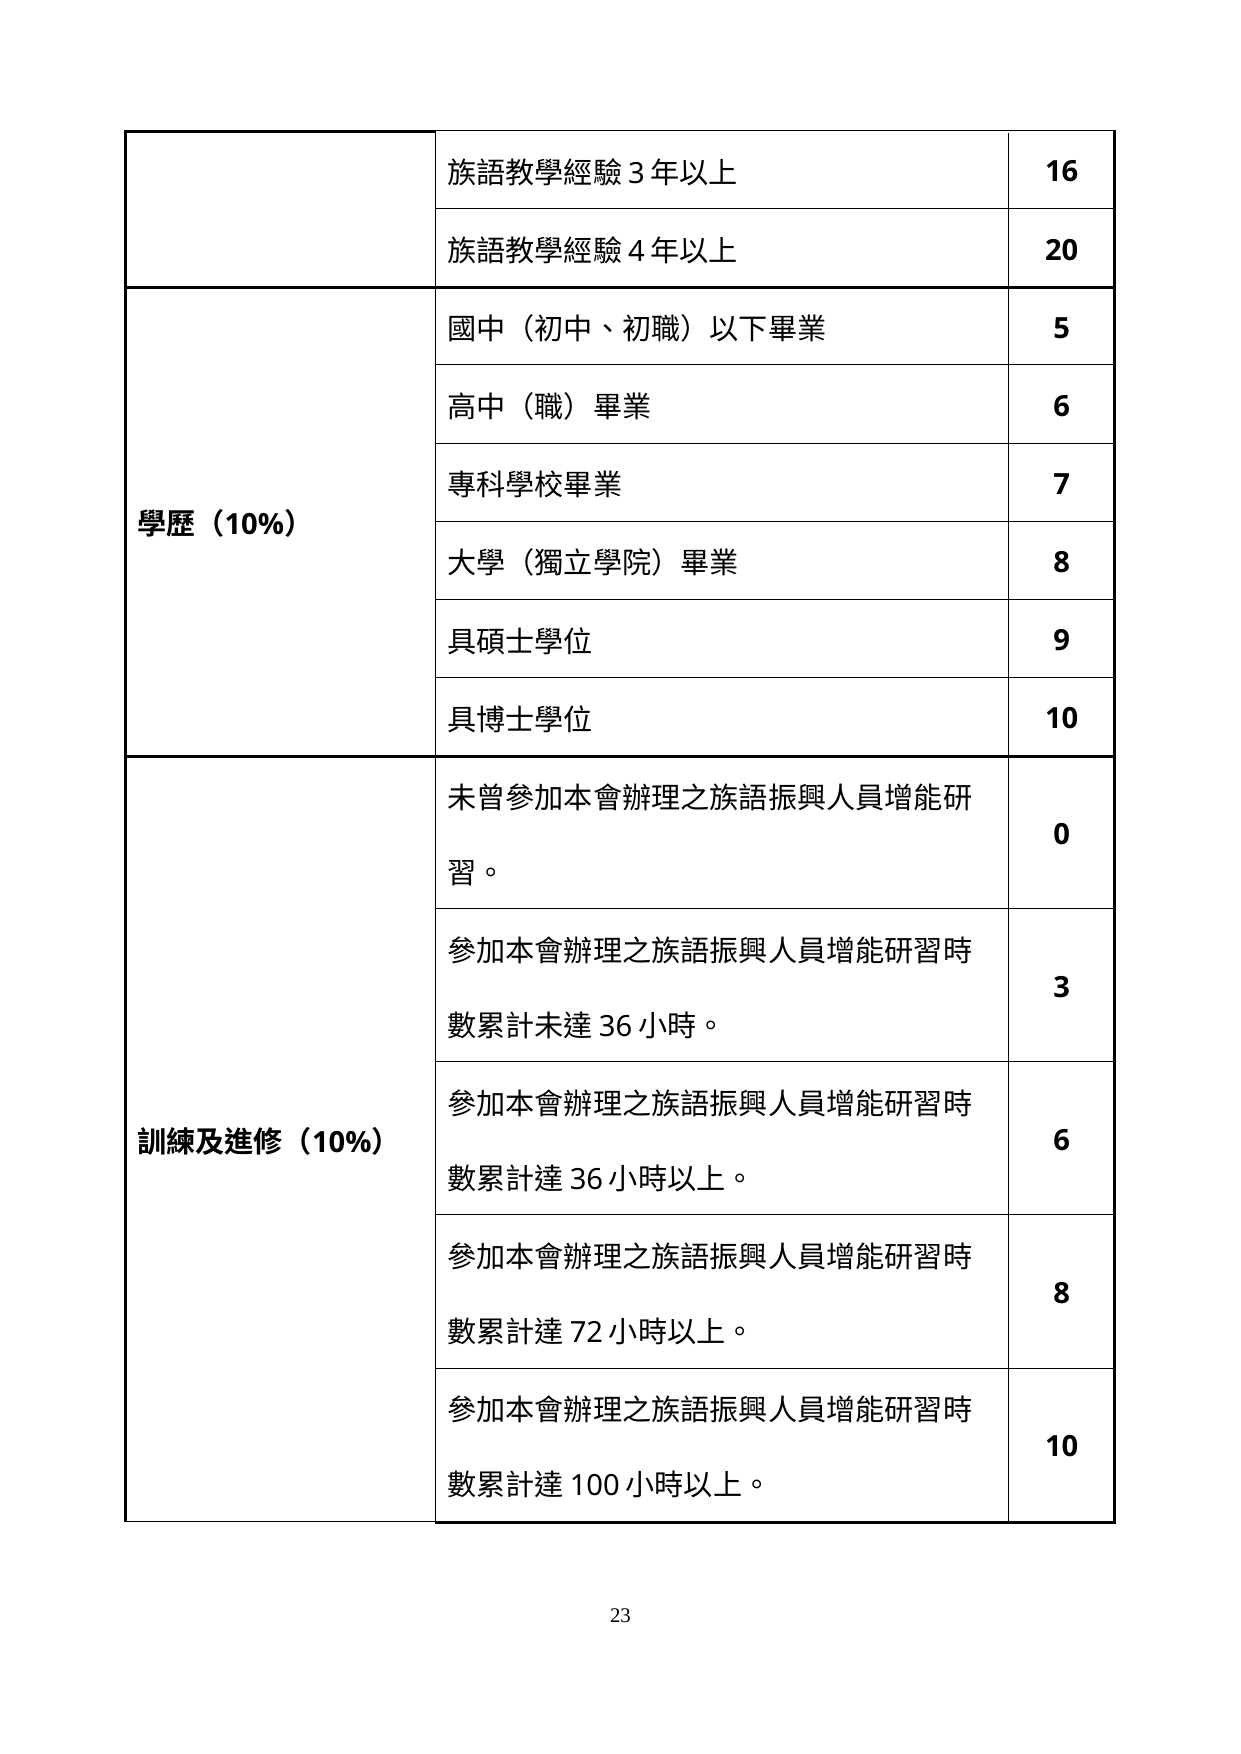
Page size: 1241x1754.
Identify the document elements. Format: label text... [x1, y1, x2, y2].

table_cell 國中（初中、初職）以下畢業 [436, 289, 1008, 364]
table_cell 高中（職）畢業 [436, 365, 1008, 442]
table_cell 具博士學位 [436, 678, 1008, 755]
table_cell 3 [1009, 909, 1113, 1061]
table_cell 6 [1009, 1062, 1113, 1214]
table_cell 族語教學經驗4年以上 [436, 209, 1008, 286]
table_cell 具碩士學位 [436, 600, 1008, 677]
table_cell 10 [1009, 678, 1113, 755]
table_cell 8 [1009, 1215, 1113, 1367]
table_cell 訓練及進修（10%） [127, 758, 435, 1521]
table_cell 專科學校畢業 [436, 444, 1008, 521]
table_cell 16 [1008, 131, 1113, 208]
table_cell 族語教學經驗3年以上 [436, 131, 1008, 208]
table_cell 20 [1009, 209, 1113, 286]
table_cell 8 [1009, 522, 1113, 599]
table_cell 大學（獨立學院）畢業 [436, 522, 1008, 599]
table_cell 學歷（10%） [127, 289, 435, 755]
table_cell [127, 133, 435, 286]
table_cell 10 [1009, 1369, 1113, 1521]
table_cell 9 [1009, 600, 1113, 677]
table_cell 參加本會辦理之族語振興人員增能研習時數累計未達36小時。 [436, 909, 1008, 1061]
table_cell 5 [1009, 289, 1113, 364]
table_cell 0 [1009, 758, 1113, 908]
table_cell 參加本會辦理之族語振興人員增能研習時數累計達72小時以上。 [436, 1215, 1008, 1367]
table_cell 參加本會辦理之族語振興人員增能研習時數累計達100小時以上。 [436, 1369, 1008, 1521]
table_cell 參加本會辦理之族語振興人員增能研習時數累計達36小時以上。 [436, 1062, 1008, 1214]
table_cell 6 [1009, 365, 1113, 442]
table_cell 未曾參加本會辦理之族語振興人員增能研習。 [436, 758, 1008, 908]
table_cell 7 [1009, 444, 1113, 521]
